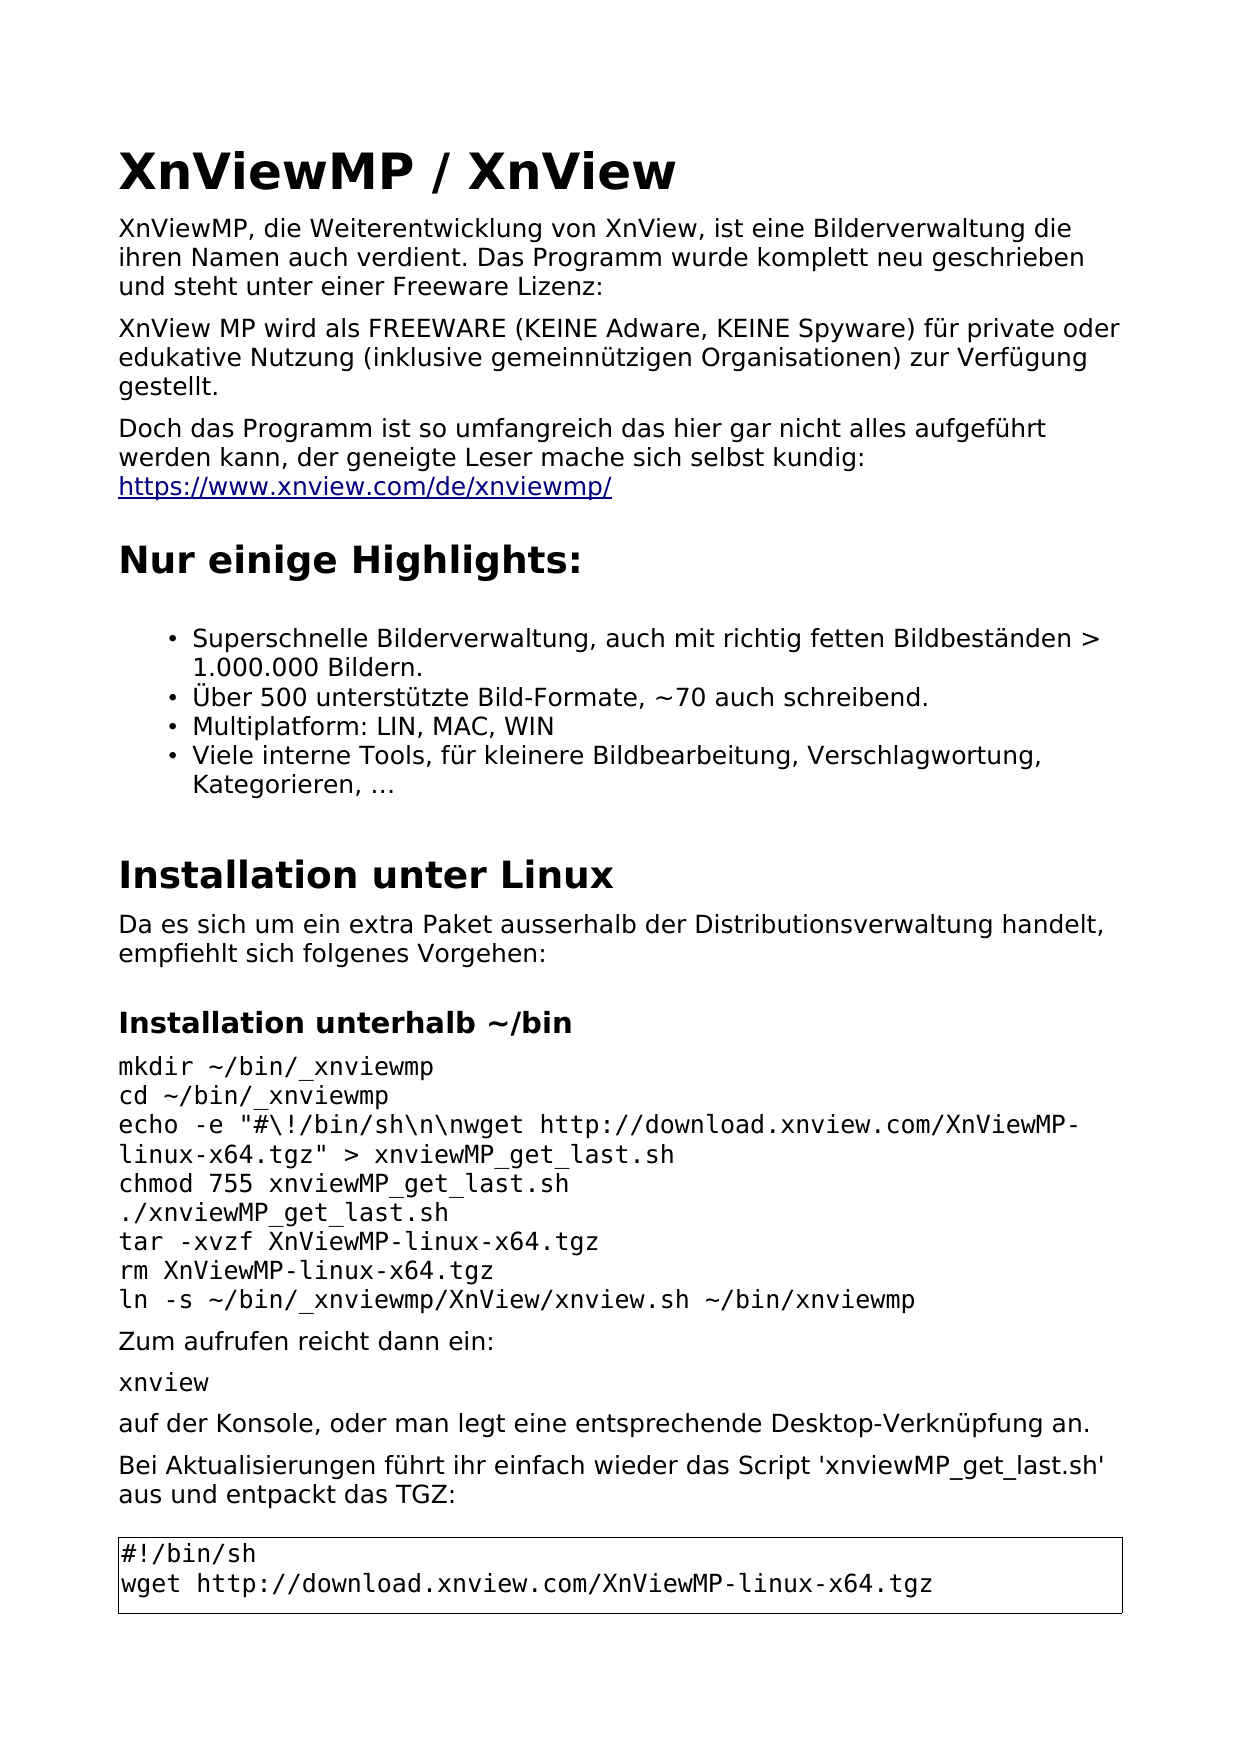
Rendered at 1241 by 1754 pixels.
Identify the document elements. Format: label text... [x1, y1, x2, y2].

text Bei Aktualisierungen führt ihr einfach wieder das Script 'xnviewMP_get_last.sh' aus und entpackt das TGZ: [118, 1451, 1122, 1509]
subtitle XnViewMP / XnView [118, 143, 1122, 201]
list Über 500 unterstützte Bild-Formate, ~70 auch schreibend. [177, 683, 1122, 712]
text Da es sich um ein extra Paket ausserhalb der Distributionsverwaltung handelt, empfiehlt sich folgenes Vorgehen: [118, 910, 1122, 968]
text mkdir ~/bin/_xnviewmp cd ~/bin/_xnviewmp echo -e "#\!/bin/sh\n\nwget http://download.xnview.com/XnViewMP-linux-x64.tgz" > xnviewMP_get_last.sh chmod 755 xnviewMP_get_last.sh ./xnviewMP_get_last.sh tar -xvzf XnViewMP-linux-x64.tgz rm XnViewMP-linux-x64.tgz ln -s ~/bin/_xnviewmp/XnView/xnview.sh ~/bin/xnviewmp [118, 1052, 1122, 1315]
text XnView MP wird als FREEWARE (KEINE Adware, KEINE Spyware) für private oder edukative Nutzung (inklusive gemeinnützigen Organisationen) zur Verfügung gestellt. [118, 314, 1122, 401]
subtitle Nur einige Highlights: [118, 539, 1122, 582]
table_header #!/bin/sh wget http://download.xnview.com/XnViewMP-linux-x64.tgz [119, 1538, 1122, 1613]
subtitle Installation unter Linux [118, 854, 1122, 898]
list Viele interne Tools, für kleinere Bildbearbeitung, Verschlagwortung, Kategorieren, … [177, 741, 1122, 799]
text auf der Konsole, oder man legt eine entsprechende Desktop-Verknüpfung an. [118, 1409, 1122, 1438]
text xnview [118, 1368, 1122, 1397]
text XnViewMP, die Weiterentwicklung von XnView, ist eine Bilderverwaltung die ihren Namen auch verdient. Das Programm wurde komplett neu geschrieben und steht unter einer Freeware Lizenz: [118, 214, 1122, 301]
list Multiplatform: LIN, MAC, WIN [177, 712, 1122, 741]
text Zum aufrufen reicht dann ein: [118, 1327, 1122, 1356]
list Superschnelle Bilderverwaltung, auch mit richtig fetten Bildbeständen > 1.000.000 Bildern. [177, 624, 1122, 683]
text Doch das Programm ist so umfangreich das hier gar nicht alles aufgeführt werden kann, der geneigte Leser mache sich selbst kundig: https://www.xnview.com/de/xnviewmp/ [118, 414, 1122, 501]
subtitle Installation unterhalb ~/bin [118, 1006, 1122, 1040]
